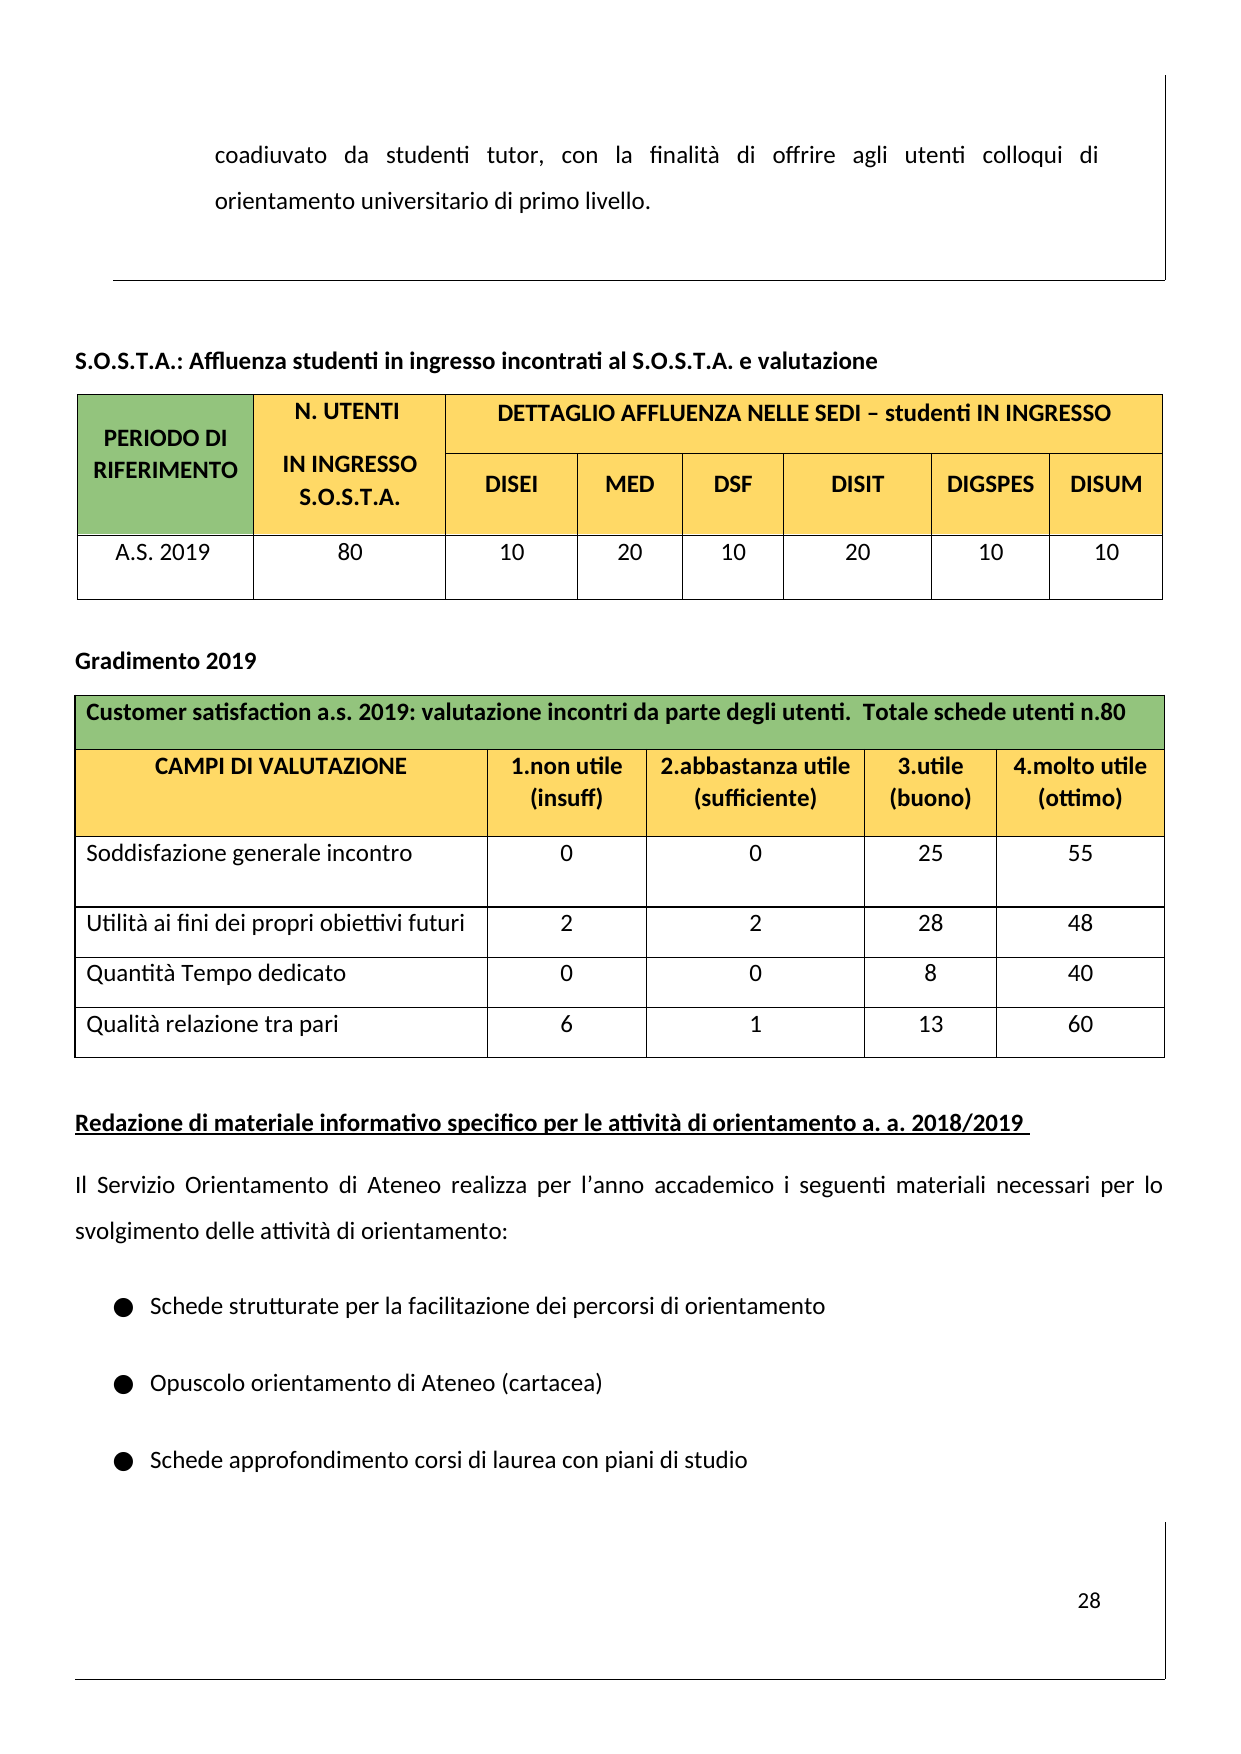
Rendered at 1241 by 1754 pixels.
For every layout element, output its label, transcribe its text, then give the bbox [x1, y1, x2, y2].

list Opuscolo orientamento di Ateneo (cartacea) [112, 1355, 1165, 1406]
table_header DETTAGLIO AFFLUENZA NELLE SEDI – studenti IN INGRESSO [446, 395, 1162, 453]
table_cell 40 [997, 958, 1164, 1007]
table_cell 1.non utile (insuff) [488, 750, 646, 836]
table_cell 1 [647, 1008, 864, 1057]
text Gradimento 2019 [75, 645, 1165, 676]
table_cell 80 [254, 536, 445, 598]
text S.O.S.T.A.: Affluenza studenti in ingresso incontrati al S.O.S.T.A. e valutazione [75, 345, 1165, 375]
table_cell 13 [865, 1008, 996, 1057]
table_cell 55 [997, 837, 1164, 906]
table_header Customer satisfaction a.s. 2019: valutazione incontri da parte degli utenti. Totale schede utenti n.80 [76, 696, 1164, 749]
table_cell DISUM [1050, 454, 1162, 534]
table_cell 0 [647, 837, 864, 906]
table_cell 6 [488, 1008, 646, 1057]
list Schede strutturate per la facilitazione dei percorsi di orientamento [112, 1278, 1165, 1329]
table_cell A.S. 2019 [78, 536, 253, 598]
table_cell MED [578, 454, 682, 534]
table_cell 48 [997, 908, 1164, 957]
text Redazione di materiale informativo specifico per le attività di orientamento a. a. 2018/2019 [75, 1107, 1165, 1138]
table_cell 60 [997, 1008, 1164, 1057]
table_cell 28 [865, 908, 996, 957]
table_cell 3.utile (buono) [865, 750, 996, 836]
table_cell 2 [488, 908, 646, 957]
table_header PERIODO DI RIFERIMENTO [78, 395, 253, 534]
table_cell 10 [683, 536, 783, 598]
table_cell 4.molto utile (ottimo) [997, 750, 1164, 836]
list Schede approfondimento corsi di laurea con piani di studio [112, 1432, 1165, 1483]
table_cell 10 [446, 536, 577, 598]
table_cell DISEI [446, 454, 577, 534]
table_cell DISIT [784, 454, 931, 534]
table_cell 2 [647, 908, 864, 957]
table_cell 20 [784, 536, 931, 598]
text Il Servizio Orientamento di Ateneo realizza per l’anno accademico i seguenti materiali necessari per lo svolgimento delle attività di orientamento: [75, 1170, 1165, 1246]
table_cell 10 [932, 536, 1049, 598]
table_cell 2.abbastanza utile (sufficiente) [647, 750, 864, 836]
table_cell DSF [683, 454, 783, 534]
table_cell 10 [1050, 536, 1162, 598]
table_cell DIGSPES [932, 454, 1049, 534]
list In occasione di OPEN 2019 il Servizio Orientamento di Ateneo ha allestito presso ciascuna sede gli sportelli S.O.S.T.A. presidiati da personale del Servizio Orientamento coadiuvato da studenti tutor, con la finalità di offrire agli utenti colloqui di orientamento universitario di primo livello. [112, 75, 1165, 280]
table_header N. UTENTI IN INGRESSO S.O.S.T.A. [254, 395, 445, 534]
table_cell Soddisfazione generale incontro [76, 837, 487, 906]
table_cell Quantità Tempo dedicato [76, 958, 487, 1007]
table_cell Qualità relazione tra pari [76, 1008, 487, 1057]
table_cell 8 [865, 958, 996, 1007]
table_cell 20 [578, 536, 682, 598]
table_cell 0 [488, 837, 646, 906]
table_cell 0 [647, 958, 864, 1007]
table_cell 0 [488, 958, 646, 1007]
table_cell 25 [865, 837, 996, 906]
table_cell CAMPI DI VALUTAZIONE [76, 750, 487, 836]
table_cell Utilità ai fini dei propri obiettivi futuri [76, 908, 487, 957]
